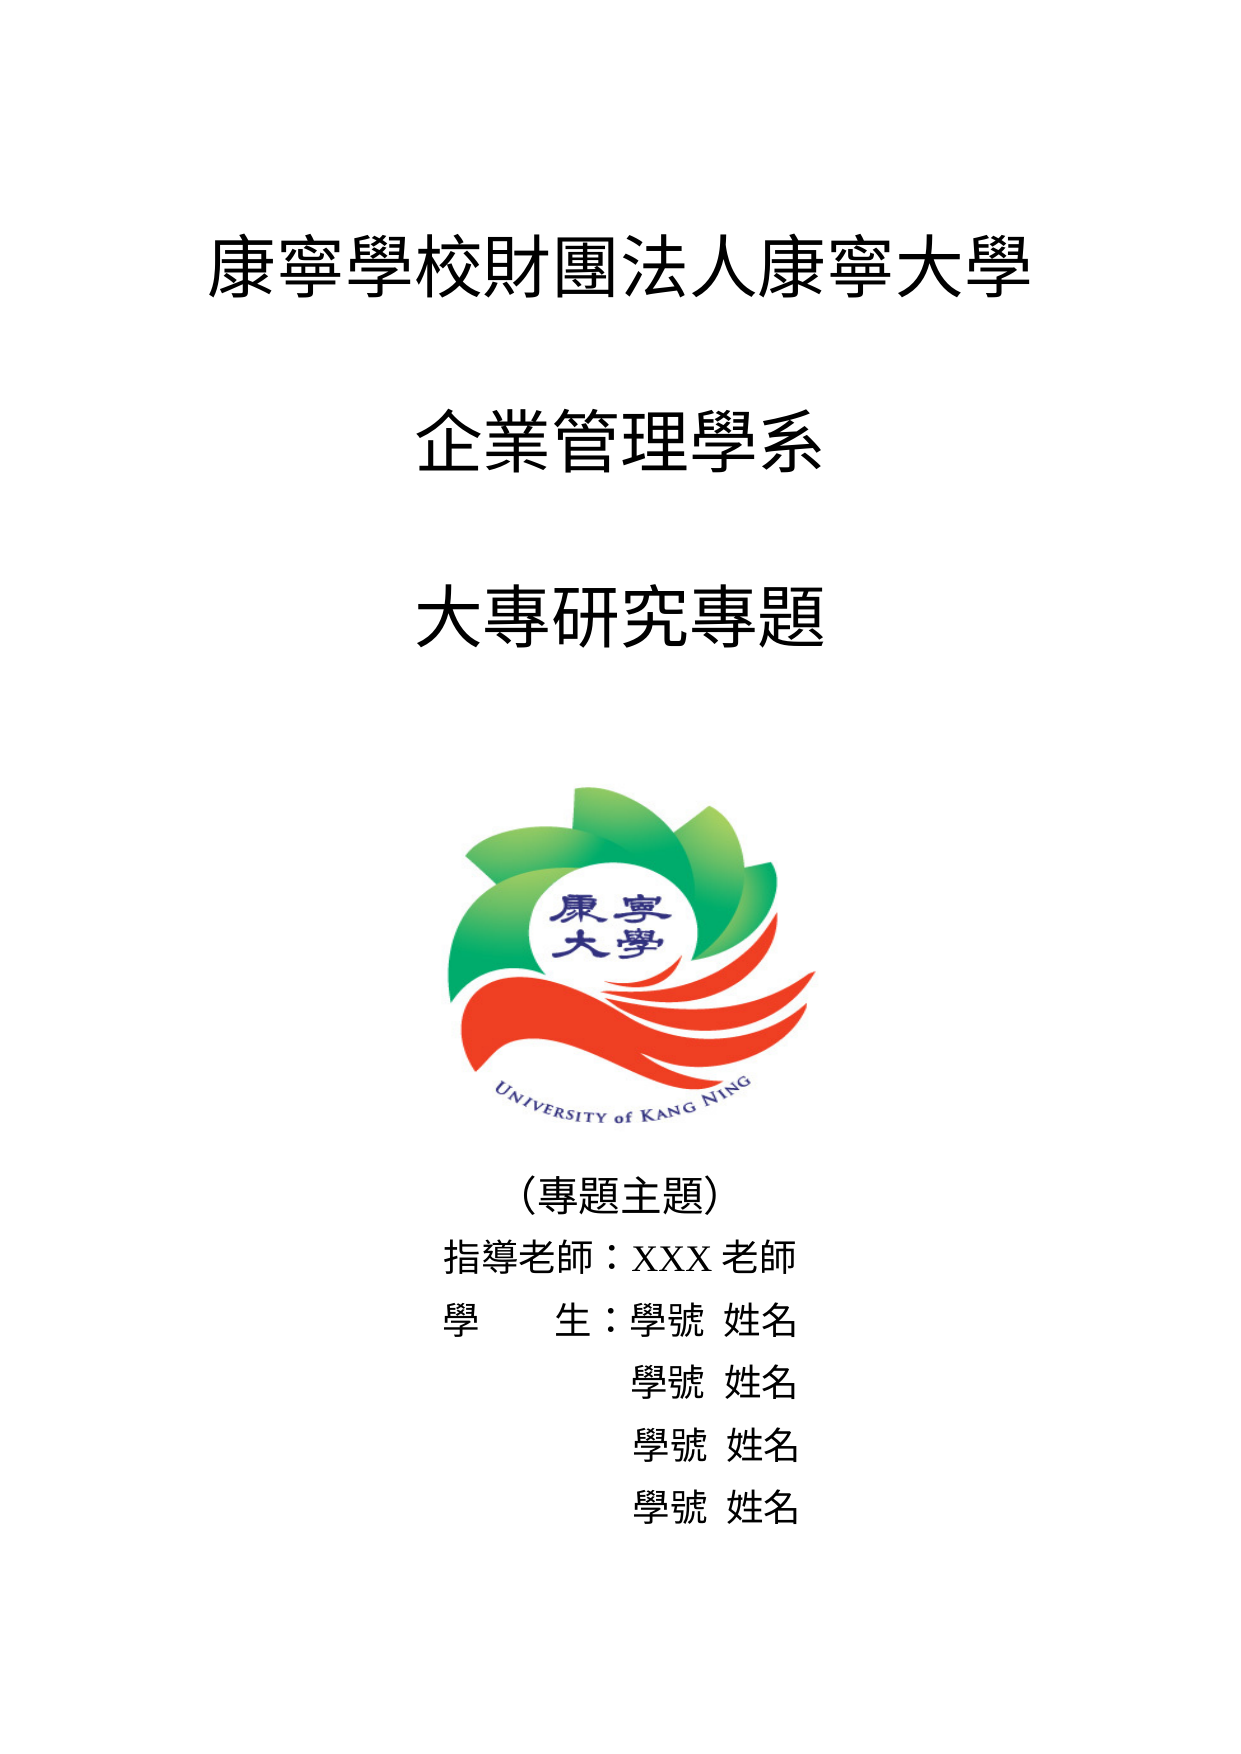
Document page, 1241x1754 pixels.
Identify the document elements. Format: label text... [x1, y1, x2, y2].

text 學號 姓名 [553, 1401, 1053, 1464]
text 學號 姓名 [553, 1464, 1053, 1526]
text 學號 姓名 [615, 1339, 1053, 1401]
text 大專研究專題 [187, 539, 1053, 664]
text 指導老師：XXX 老師 [187, 1214, 1053, 1276]
text 企業管理學系 [187, 364, 1053, 489]
text 學 生：學號 姓名 [187, 1276, 1053, 1339]
text （專題主題） [187, 1151, 1053, 1214]
text 康寧學校財團法人康寧大學 [187, 189, 1053, 314]
